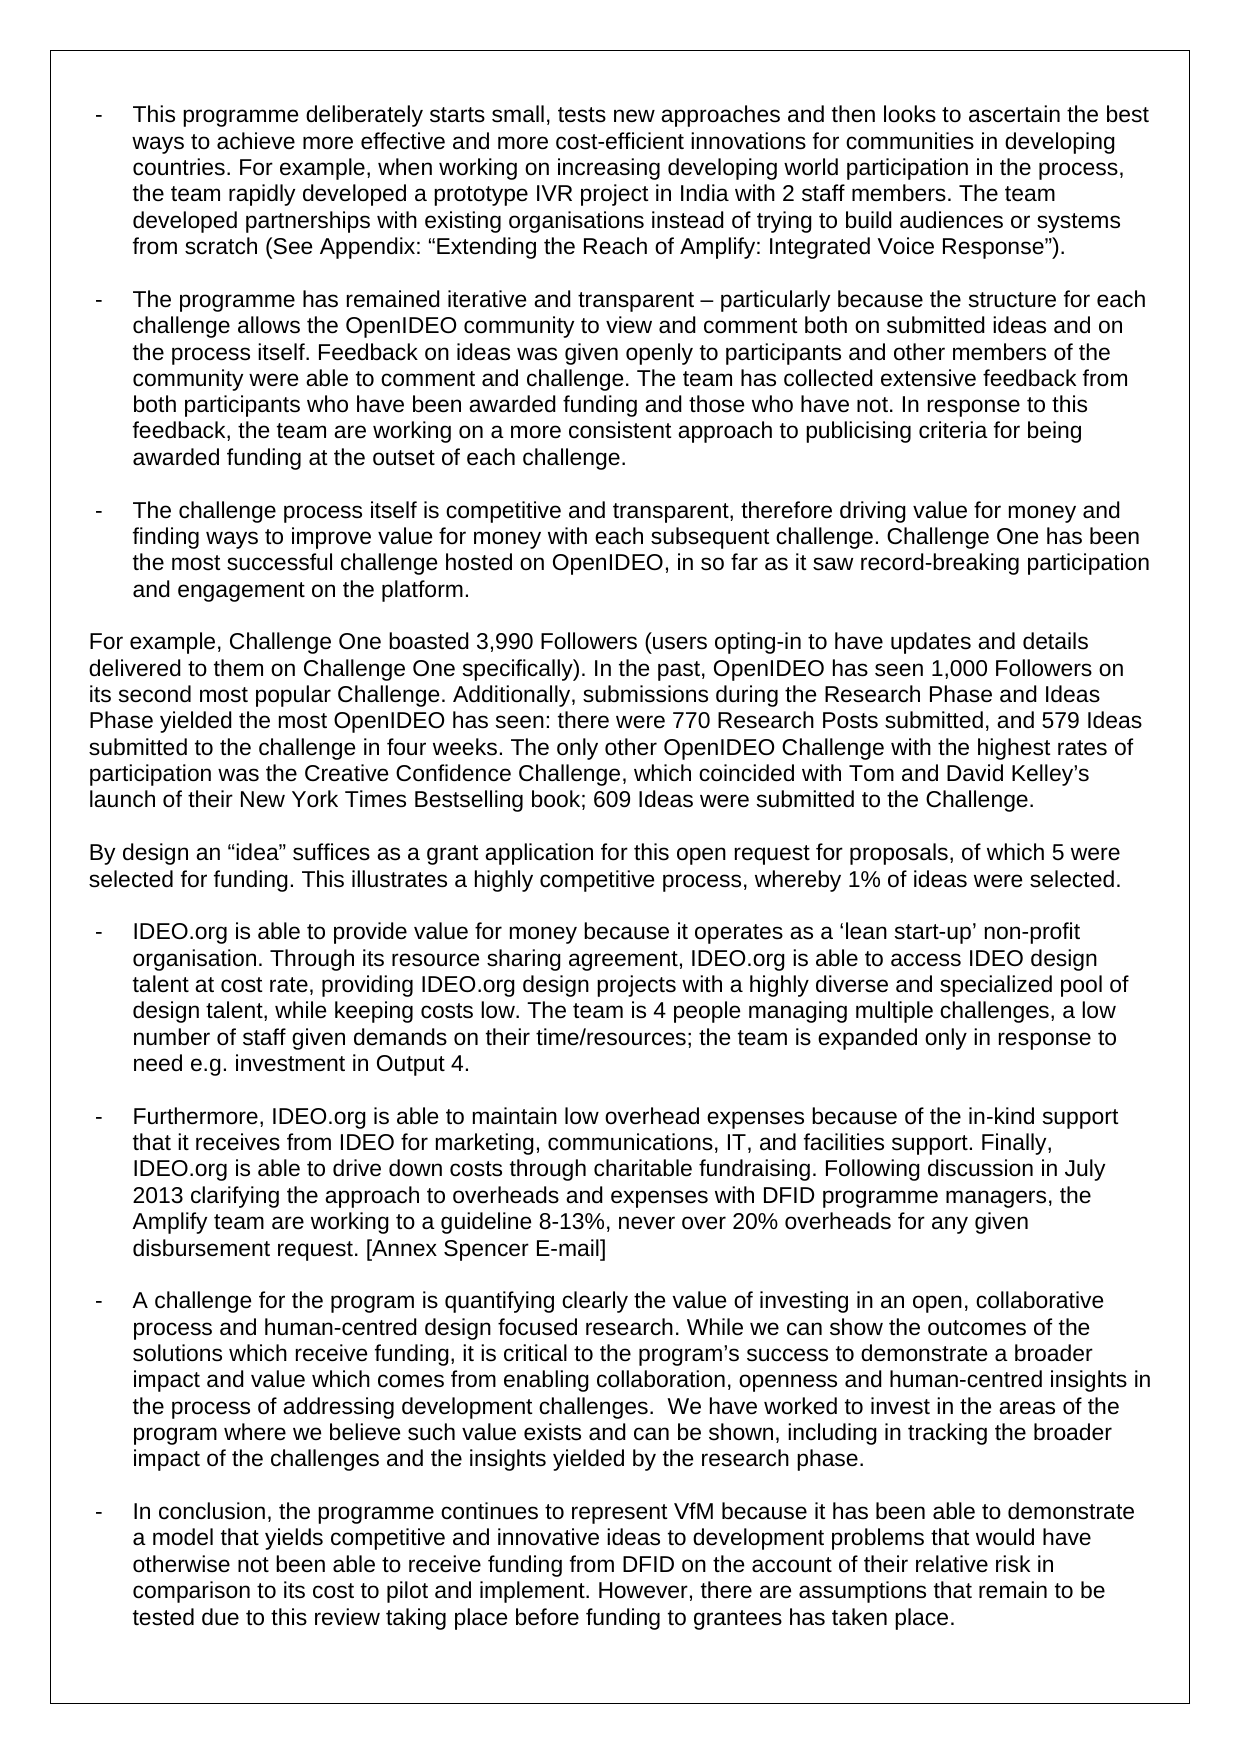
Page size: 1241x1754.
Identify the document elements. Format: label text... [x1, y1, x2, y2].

text For example, Challenge One boasted 3,990 Followers (users opting-in to have updates and details delivered to them on Challenge One specifically). In the past, OpenIDEO has seen 1,000 Followers on its second most popular Challenge. Additionally, submissions during the Research Phase and Ideas Phase yielded the most OpenIDEO has seen: there were 770 Research Posts submitted, and 579 Ideas submitted to the challenge in four weeks. The only other OpenIDEO Challenge with the highest rates of participation was the Creative Confidence Challenge, which coincided with Tom and David Kelley’s launch of their New York Times Bestselling book; 609 Ideas were submitted to the Challenge. [89, 628, 1152, 813]
list IDEO.org is able to provide value for money because it operates as a ‘lean start-up’ non-profit organisation. Through its resource sharing agreement, IDEO.org is able to access IDEO design talent at cost rate, providing IDEO.org design projects with a highly diverse and specialized pool of design talent, while keeping costs low. The team is 4 people managing multiple challenges, a low number of staff given demands on their time/resources; the team is expanded only in response to need e.g. investment in Output 4. [95, 918, 1152, 1076]
list Furthermore, IDEO.org is able to maintain low overhead expenses because of the in-kind support that it receives from IDEO for marketing, communications, IT, and facilities support. Finally, IDEO.org is able to drive down costs through charitable fundraising. Following discussion in July 2013 clarifying the approach to overheads and expenses with DFID programme managers, the Amplify team are working to a guideline 8-13%, never over 20% overheads for any given disbursement request. [Annex Spencer E-mail] [95, 1103, 1152, 1261]
list The programme has remained iterative and transparent – particularly because the structure for each challenge allows the OpenIDEO community to view and comment both on submitted ideas and on the process itself. Feedback on ideas was given openly to participants and other members of the community were able to comment and challenge. The team has collected extensive feedback from both participants who have been awarded funding and those who have not. In response to this feedback, the team are working on a more consistent approach to publicising criteria for being awarded funding at the outset of each challenge. [95, 286, 1152, 470]
list A challenge for the program is quantifying clearly the value of investing in an open, collaborative process and human-centred design focused research. While we can show the outcomes of the solutions which receive funding, it is critical to the program’s success to demonstrate a broader impact and value which comes from enabling collaboration, openness and human-centred insights in the process of addressing development challenges. We have worked to invest in the areas of the program where we believe such value exists and can be shown, including in tracking the broader impact of the challenges and the insights yielded by the research phase. [95, 1287, 1152, 1472]
text By design an “idea” suffices as a grant application for this open request for proposals, of which 5 were selected for funding. This illustrates a highly competitive process, whereby 1% of ideas were selected. [89, 839, 1152, 892]
list The challenge process itself is competitive and transparent, therefore driving value for money and finding ways to improve value for money with each subsequent challenge. Challenge One has been the most successful challenge hosted on OpenIDEO, in so far as it saw record-breaking participation and engagement on the platform. [95, 497, 1152, 602]
list In conclusion, the programme continues to represent VfM because it has been able to demonstrate a model that yields competitive and innovative ideas to development problems that would have otherwise not been able to receive funding from DFID on the account of their relative risk in comparison to its cost to pilot and implement. However, there are assumptions that remain to be tested due to this review taking place before funding to grantees has taken place. [95, 1498, 1152, 1630]
list This programme deliberately starts small, tests new approaches and then looks to ascertain the best ways to achieve more effective and more cost-efficient innovations for communities in developing countries. For example, when working on increasing developing world participation in the process, the team rapidly developed a prototype IVR project in India with 2 staff members. The team developed partnerships with existing organisations instead of trying to build audiences or systems from scratch (See Appendix: “Extending the Reach of Amplify: Integrated Voice Response”). [95, 101, 1152, 259]
